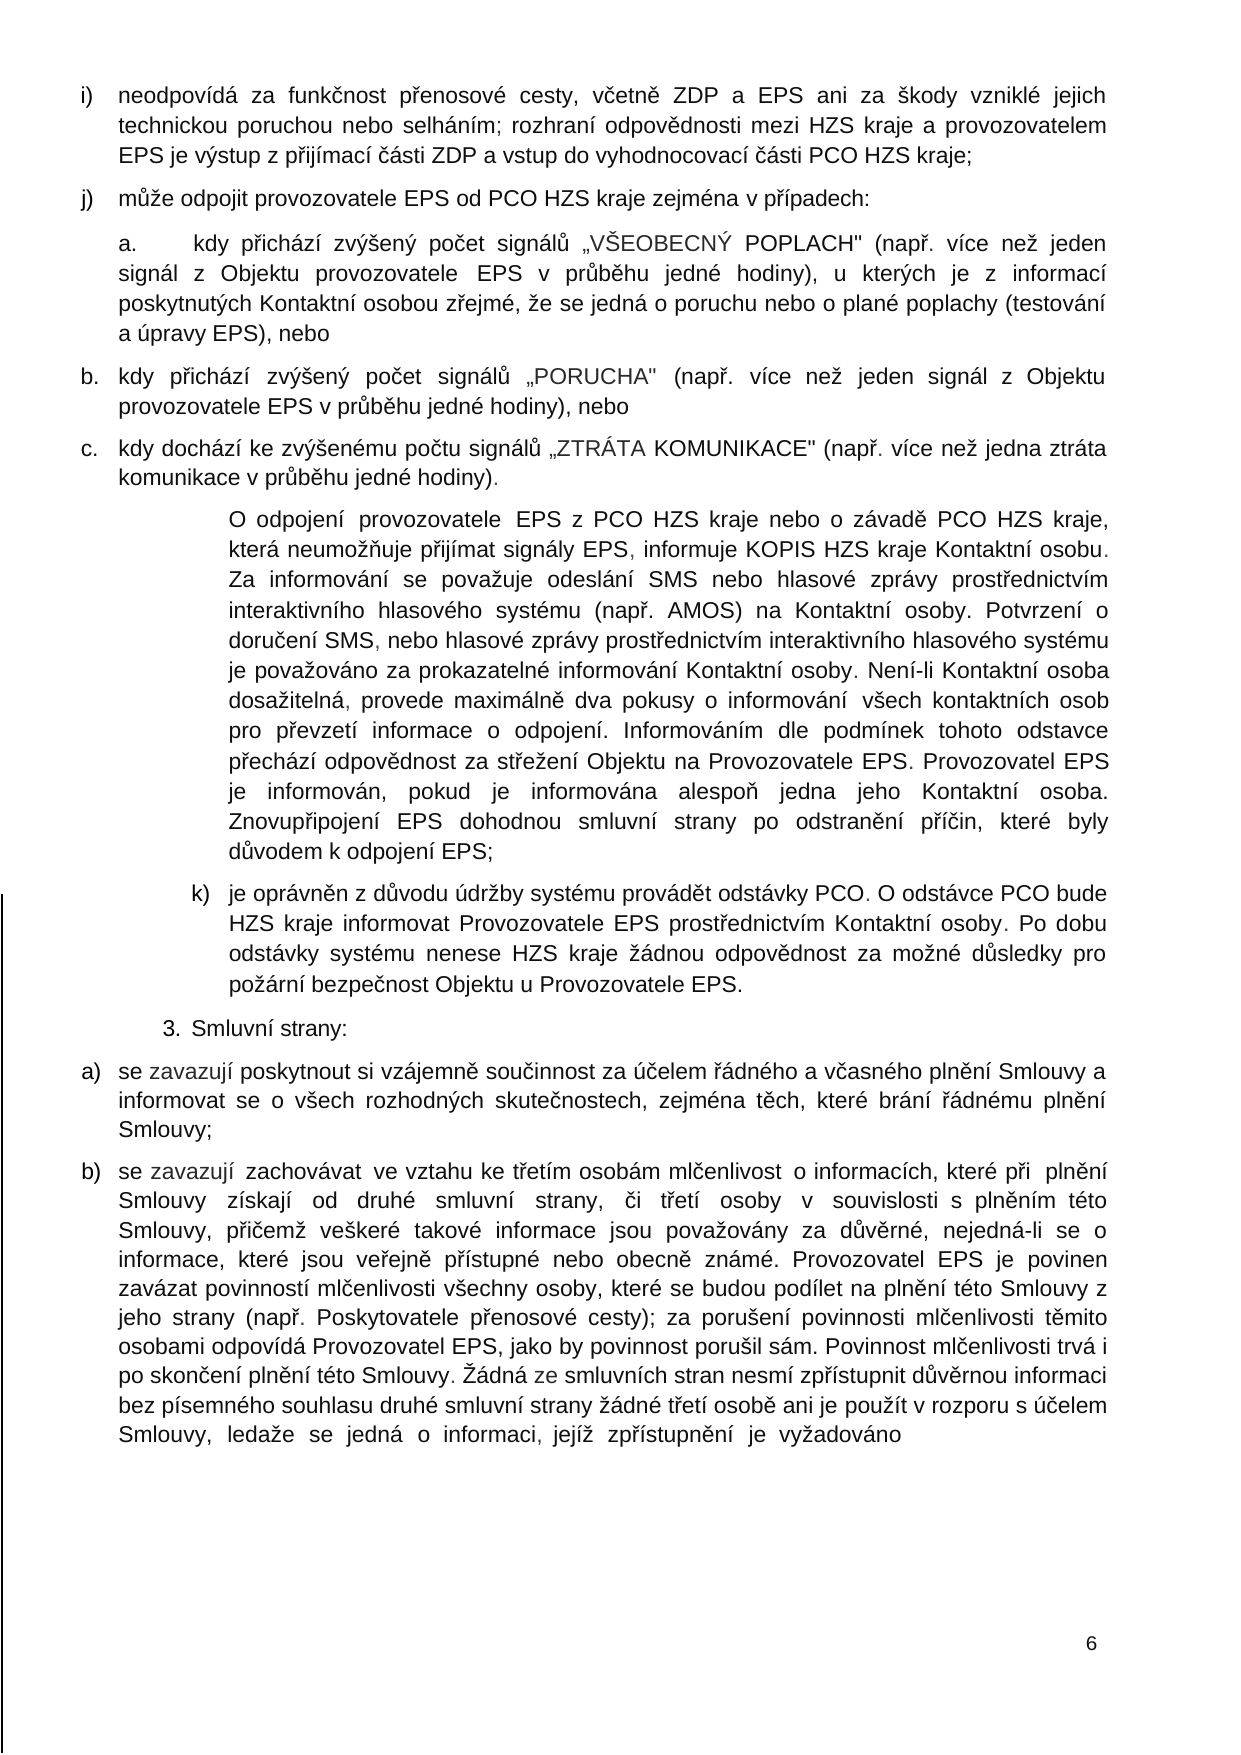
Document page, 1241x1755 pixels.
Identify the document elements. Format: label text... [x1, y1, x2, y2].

list je oprávněn z důvodu údržby systému provádět odstávky PCO. O odstávce PCO bude HZS kraje informovat Provozovatele EPS prostřednictvím Kontaktní osoby. Po dobu odstávky systému nenese HZS kraje žádnou odpovědnost za možné důsledky pro požární bezpečnost Objektu u Provozovatele EPS. [191, 880, 1107, 997]
list se zavazují poskytnout si vzájemně součinnost za účelem řádného a včasného plnění Smlouvy a informovat se o všech rozhodných skutečnostech, zejména těch, které brání řádnému plnění Smlouvy; [81, 1058, 1107, 1142]
list neodpovídá za funkčnost přenosové cesty, včetně ZDP a EPS ani za škody vzniklé jejich technickou poruchou nebo selháním; rozhraní odpovědnosti mezi HZS kraje a provozovatelem EPS je výstup z přijímací části ZDP a vstup do vyhodnocovací části PCO HZS kraje; [80, 82, 1107, 169]
list kdy přichází zvýšený počet signálů „PORUCHA" (např. více než jeden signál z Objektu provozovatele EPS v průběhu jedné hodiny), nebo [80, 363, 1107, 419]
list kdy přichází zvýšený počet signálů „VŠEOBECNÝ POPLACH" (např. více než jeden signál z Objektu provozovatele EPS v průběhu jedné hodiny), u kterých je z informací poskytnutých Kontaktní osobou zřejmé, že se jedná o poruchu nebo o plané poplachy (testování a úpravy EPS), nebo [118, 229, 1106, 346]
list může odpojit provozovatele EPS od PCO HZS kraje zejména v případech: [81, 185, 1152, 211]
list kdy dochází ke zvýšenému počtu signálů „ZTRÁTA KOMUNIKACE" (např. více než jedna ztráta komunikace v průběhu jedné hodiny). [81, 434, 1107, 490]
list se zavazují zachovávat ve vztahu ke třetím osobám mlčenlivost o informacích, které při plnění Smlouvy získají od druhé smluvní strany, či třetí osoby v souvislosti s plněním této Smlouvy, přičemž veškeré takové informace jsou považovány za důvěrné, nejedná-li se o informace, které jsou veřejně přístupné nebo obecně známé. Provozovatel EPS je povinen zavázat povinností mlčenlivosti všechny osoby, které se budou podílet na plnění této Smlouvy z jeho strany (např. Poskytovatele přenosové cesty); za porušení povinnosti mlčenlivosti těmito osobami odpovídá Provozovatel EPS, jako by povinnost porušil sám. Povinnost mlčenlivosti trvá i po skončení plnění této Smlouvy. Žádná ze smluvních stran nesmí zpřístupnit důvěrnou informaci bez písemného souhlasu druhé smluvní strany žádné třetí osobě ani je použít v rozporu s účelem Smlouvy, ledaže se jedná o informaci, jejíž zpřístupnění je vyžadováno [81, 1158, 1108, 1447]
text O odpojení provozovatele EPS z PCO HZS kraje nebo o závadě PCO HZS kraje, která neumožňuje přijímat signály EPS, informuje KOPIS HZS kraje Kontaktní osobu. Za informování se považuje odeslání SMS nebo hlasové zprávy prostřednictvím interaktivního hlasového systému (např. AMOS) na Kontaktní osoby. Potvrzení o doručení SMS, nebo hlasové zprávy prostřednictvím interaktivního hlasového systému je považováno za prokazatelné informování Kontaktní osoby. Není-li Kontaktní osoba dosažitelná, provede maximálně dva pokusy o informování všech kontaktních osob pro převzetí informace o odpojení. Informováním dle podmínek tohoto odstavce přechází odpovědnost za střežení Objektu na Provozovatele EPS. Provozovatel EPS je informován, pokud je informována alespoň jedna jeho Kontaktní osoba. Znovupřipojení EPS dohodnou smluvní strany po odstranění příčin, které byly důvodem k odpojení EPS; [228, 506, 1109, 864]
list Smluvní strany: [162, 1015, 1152, 1042]
